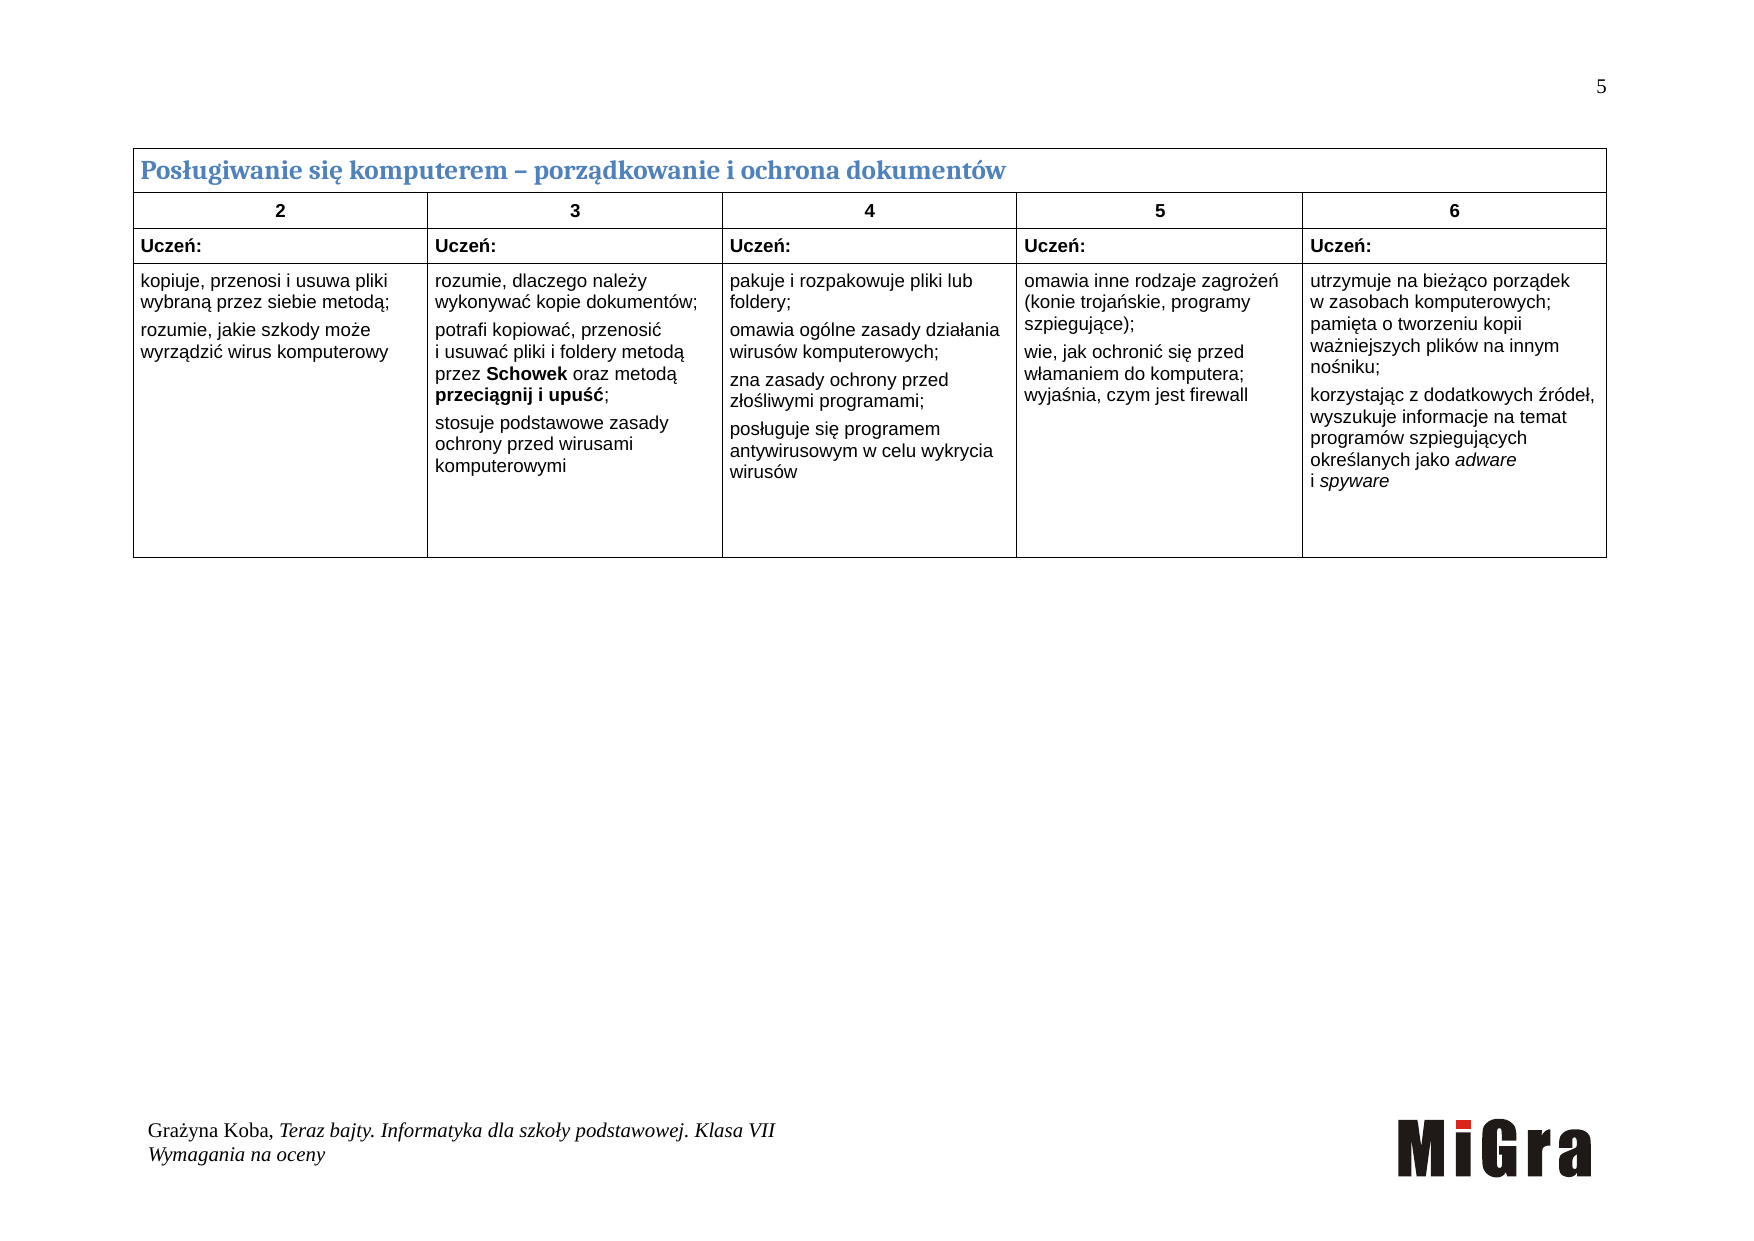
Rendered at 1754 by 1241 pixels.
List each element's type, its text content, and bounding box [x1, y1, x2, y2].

table_cell rozumie, dlaczego należy wykonywać kopie dokumentów; potrafi kopiować, przenosić i usuwać pliki i foldery metodą przez Schowek oraz metodą przeciągnij i upuść; stosuje podstawowe zasady ochrony przed wirusami komputerowymi [428, 264, 722, 557]
table_cell kopiuje, przenosi i usuwa pliki wybraną przez siebie metodą; rozumie, jakie szkody może wyrządzić wirus komputerowy [134, 264, 427, 557]
table_cell omawia inne rodzaje zagrożeń (konie trojańskie, programy szpiegujące); wie, jak ochronić się przed włamaniem do komputera; wyjaśnia, czym jest firewall [1017, 264, 1302, 557]
table_cell utrzymuje na bieżąco porządek w zasobach komputerowych; pamięta o tworzeniu kopii ważniejszych plików na innym nośniku; korzystając z dodatkowych źródeł, wyszukuje informacje na temat programów szpiegujących określanych jako adware i spyware [1303, 264, 1606, 557]
table_cell 5 [1017, 193, 1302, 227]
table_cell Uczeń: [1017, 229, 1302, 262]
table_cell 3 [428, 193, 722, 227]
table_cell 2 [134, 193, 427, 227]
table_cell Uczeń: [134, 229, 427, 262]
table_cell Uczeń: [428, 229, 722, 262]
table_cell Uczeń: [723, 229, 1016, 262]
table_cell 4 [723, 193, 1016, 227]
table_cell Uczeń: [1303, 229, 1606, 262]
table_cell pakuje i rozpakowuje pliki lub foldery; omawia ogólne zasady działania wirusów komputerowych; zna zasady ochrony przed złośliwymi programami; posługuje się programem antywirusowym w celu wykrycia wirusów [723, 264, 1016, 557]
table_header Posługiwanie się komputerem – porządkowanie i ochrona dokumentów [134, 149, 1606, 192]
table_cell 6 [1303, 193, 1606, 227]
